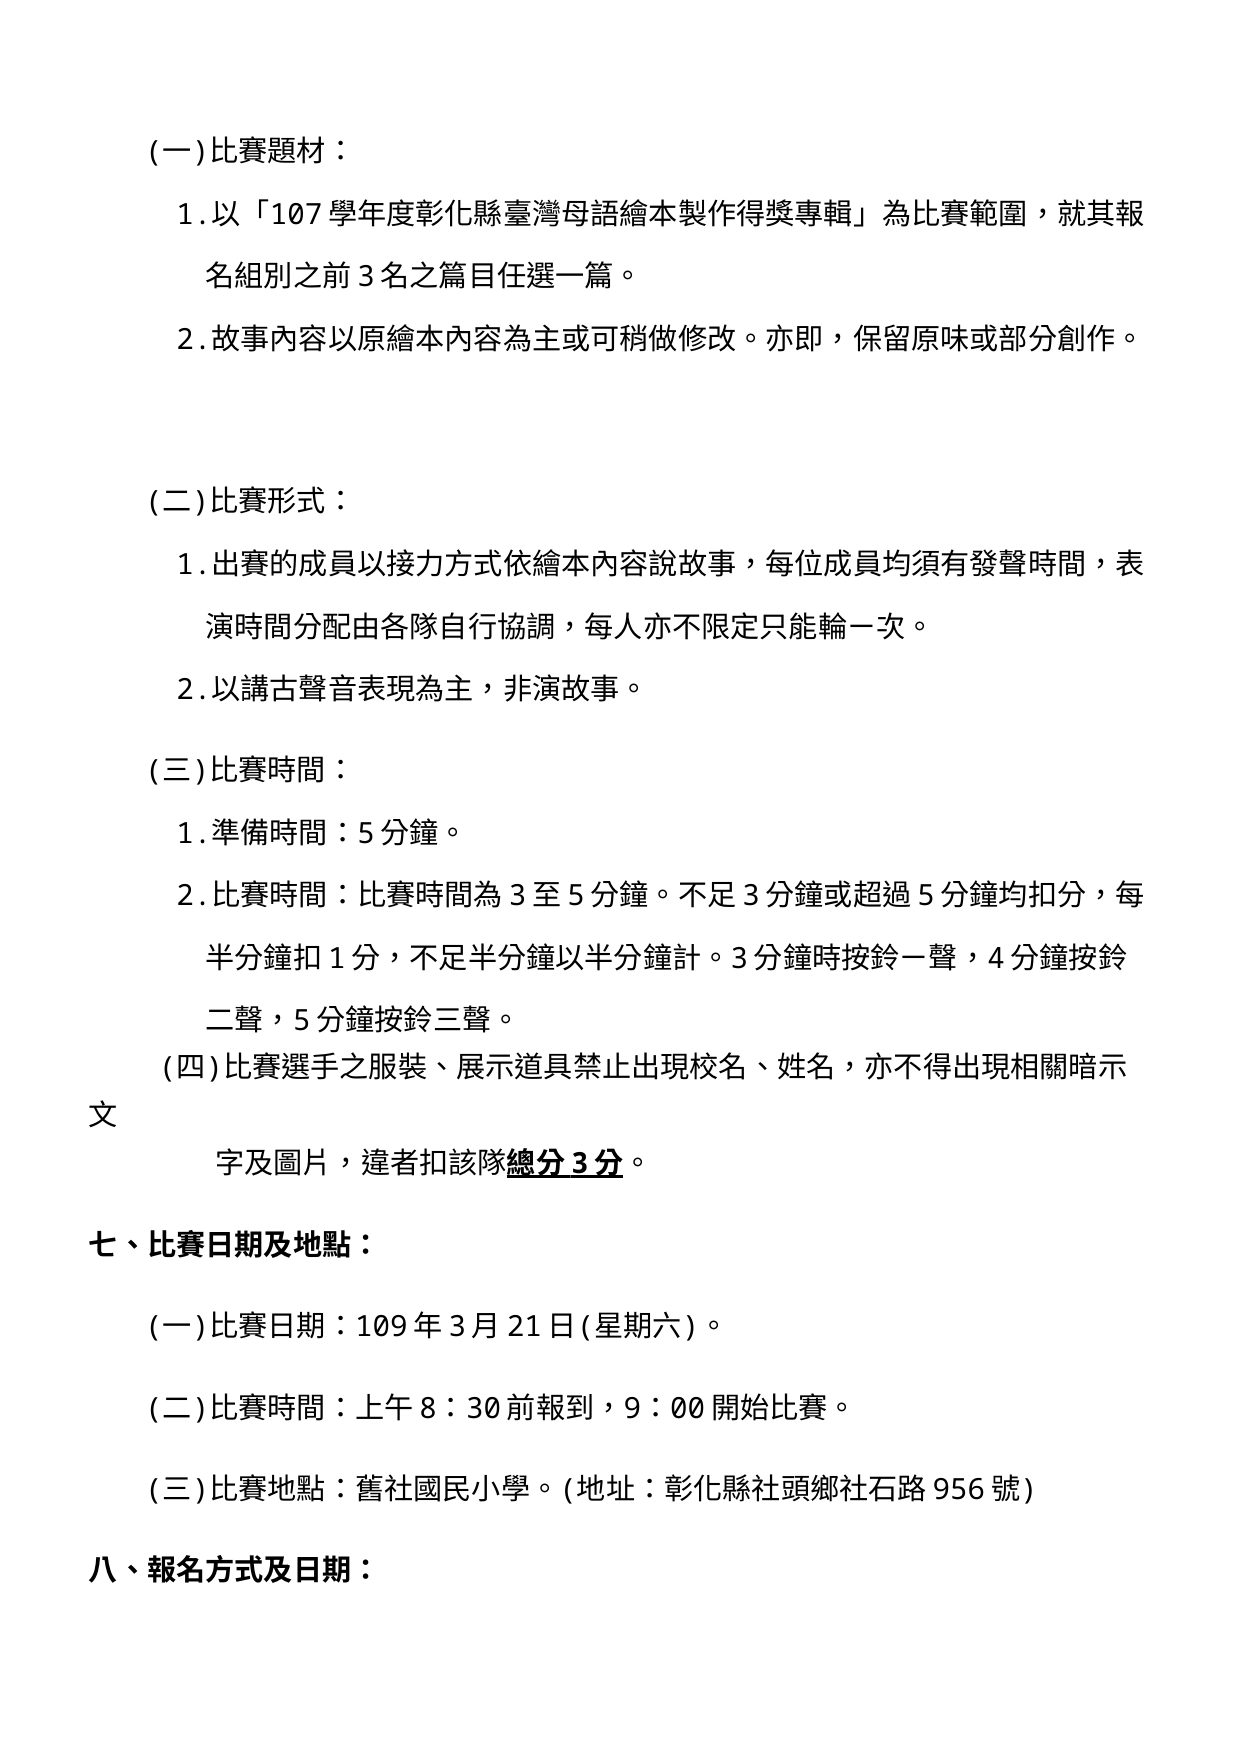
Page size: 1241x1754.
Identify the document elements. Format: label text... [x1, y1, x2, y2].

text (一)比賽題材： [145, 108, 1152, 170]
text 2.以講古聲音表現為主，非演故事。 [176, 645, 1152, 708]
text (一)比賽日期：109年3月21日(星期六)。 [145, 1283, 1152, 1345]
text (二)比賽形式： [145, 458, 1152, 520]
text (三)比賽時間： [145, 726, 1152, 789]
text 七、比賽日期及地點： [89, 1201, 1152, 1264]
text 1.以「107學年度彰化縣臺灣母語繪本製作得獎專輯」為比賽範圍，就其報名組別之前3名之篇目任選一篇。 [176, 170, 1152, 295]
text 2.比賽時間：比賽時間為3至5分鐘。不足3分鐘或超過5分鐘均扣分，每半分鐘扣1分，不足半分鐘以半分鐘計。3分鐘時按鈴ㄧ聲，4分鐘按鈴二聲，5分鐘按鈴三聲。 [176, 851, 1152, 1039]
text 八、報名方式及日期： [89, 1526, 1152, 1589]
text (三)比賽地點：舊社國民小學。(地址：彰化縣社頭鄉社石路956號) [145, 1445, 1152, 1508]
text (二)比賽時間：上午8：30前報到，9：00開始比賽。 [145, 1364, 1152, 1426]
text 2.故事內容以原繪本內容為主或可稍做修改。亦即，保留原味或部分創作。 [176, 295, 1152, 358]
text 字及圖片，違者扣該隊總分3分。 [145, 1135, 1152, 1183]
text 1.出賽的成員以接力方式依繪本內容說故事，每位成員均須有發聲時間，表演時間分配由各隊自行協調，每人亦不限定只能輪ㄧ次。 [176, 520, 1152, 645]
text 1.準備時間：5分鐘。 [176, 789, 1152, 851]
text (四)比賽選手之服裝、展示道具禁止出現校名、姓名，亦不得出現相關暗示文 [89, 1039, 1152, 1135]
